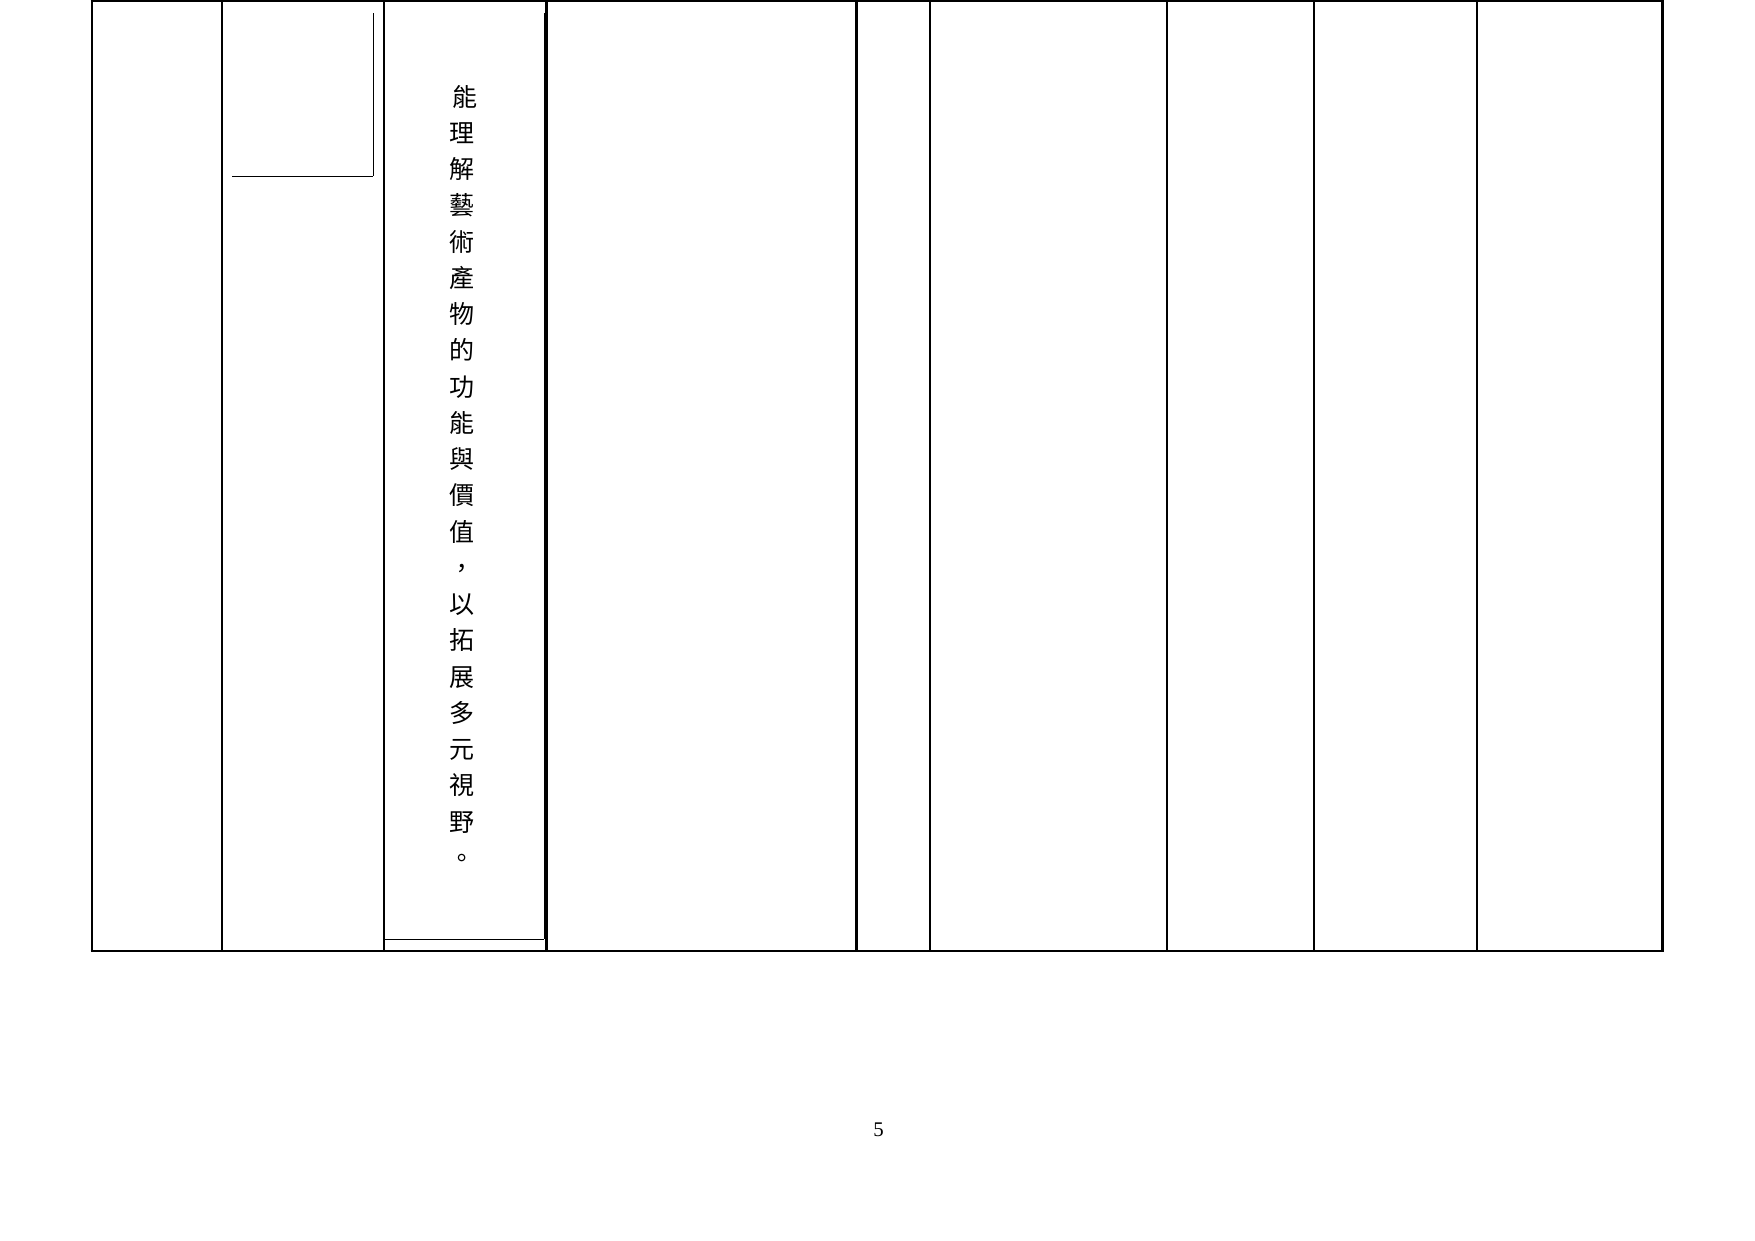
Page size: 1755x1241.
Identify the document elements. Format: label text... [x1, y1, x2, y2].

table_cell 能理解藝術產物的功能與價值，以拓展多元視野。 [385, 2, 545, 949]
table_cell [548, 2, 855, 949]
table_cell [93, 2, 221, 949]
table_cell [1315, 2, 1476, 949]
table_cell 1文字。 2.圖像與影像資源。3.電腦投影設備。 4.自編教材。 [931, 2, 1166, 949]
table_cell [1478, 2, 1661, 949]
table_cell 1 [858, 2, 929, 949]
table_cell 1.觀察記錄 2.參與態度 3.合作能力 [1168, 2, 1313, 949]
table_cell [223, 2, 383, 949]
